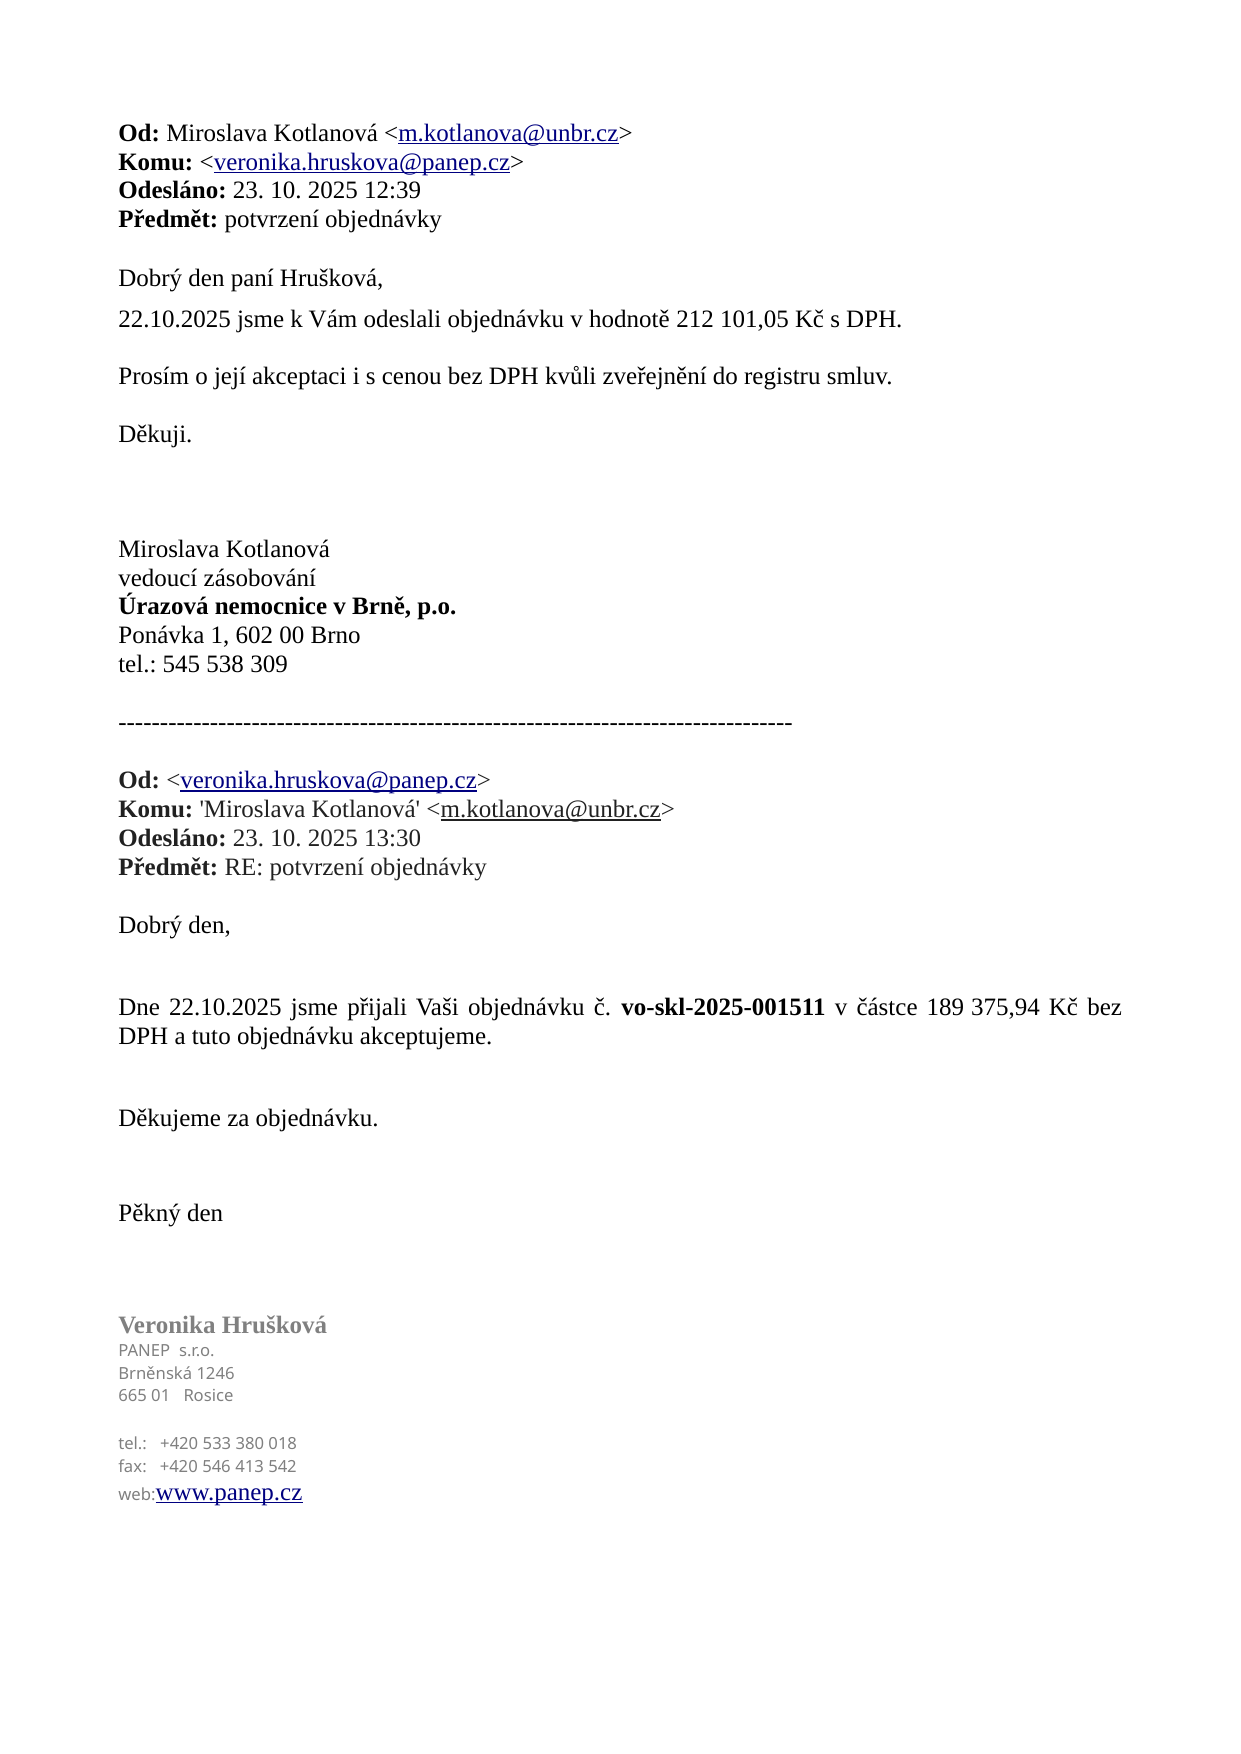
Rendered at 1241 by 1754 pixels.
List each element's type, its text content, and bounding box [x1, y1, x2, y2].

text Děkujeme za objednávku. [118, 1103, 1122, 1132]
text Pěkný den [118, 1198, 1122, 1227]
text Veronika Hrušková PANEP s.r.o. Brněnská 1246 665 01 Rosice [118, 1281, 1122, 1407]
text Úrazová nemocnice v Brně, p.o. Ponávka 1, 602 00 Brno tel.: 545 538 309 [118, 591, 1122, 678]
text Dne 22.10.2025 jsme přijali Vaši objednávku č. vo-skl-2025-001511 v částce 189 375,94 Kč bez DPH a tuto objednávku akceptujeme. [118, 992, 1122, 1050]
text tel.: +420 533 380 018 fax: +420 546 413 542 web:www.panep.cz [118, 1432, 1122, 1506]
text --------------------------------------------------------------------------------- [118, 707, 1122, 736]
text Miroslava Kotlanová [118, 534, 1122, 563]
text Prosím o její akceptaci i s cenou bez DPH kvůli zveřejnění do registru smluv. [118, 361, 1122, 390]
text vedoucí zásobování [118, 563, 1122, 591]
text Dobrý den paní Hrušková, [118, 263, 1122, 291]
text 22.10.2025 jsme k Vám odeslali objednávku v hodnotě 212 101,05 Kč s DPH. [118, 304, 1122, 333]
text Děkuji. [118, 419, 1122, 448]
text Dobrý den, [118, 910, 1122, 938]
text Od: <veronika.hruskova@panep.cz> Komu: 'Miroslava Kotlanová' <m.kotlanova@unbr.cz> Odesláno: 23. 10. 2025 13:30 Předmět: RE: potvrzení objednávky [118, 765, 1122, 880]
text Od: Miroslava Kotlanová <m.kotlanova@unbr.cz> Komu: <veronika.hruskova@panep.cz> Odesláno: 23. 10. 2025 12:39 Předmět: potvrzení objednávky [118, 118, 1122, 233]
